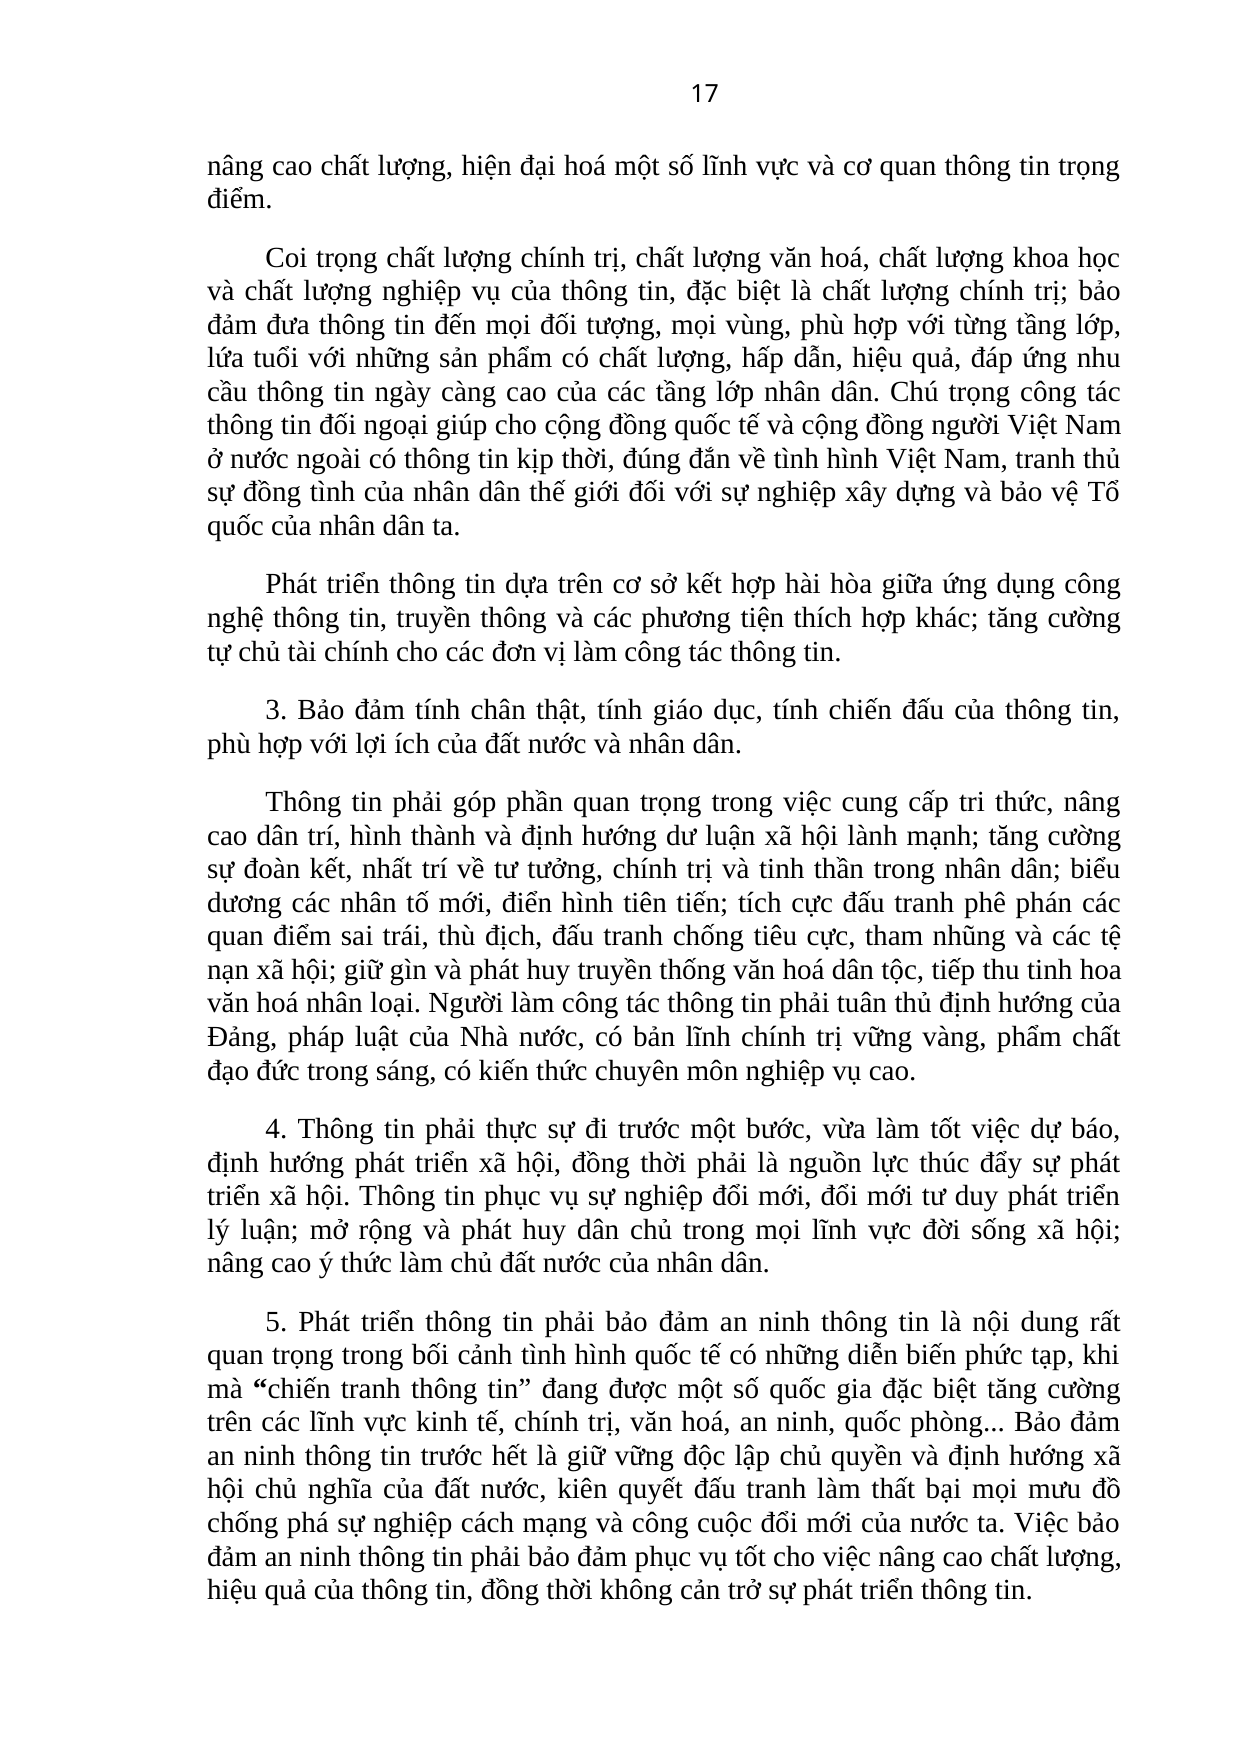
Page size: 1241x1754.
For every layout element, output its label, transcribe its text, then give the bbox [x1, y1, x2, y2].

text 5. Phát triển thông tin phải bảo đảm an ninh thông tin là nội dung rất quan trọng trong bối cảnh tình hình quốc tế có những diễn biến phức tạp, khi mà “chiến tranh thông tin” đang được một số quốc gia đặc biệt tăng cường trên các lĩnh vực kinh tế, chính trị, văn hoá, an ninh, quốc phòng... Bảo đảm an ninh thông tin trước hết là giữ vững độc lập chủ quyền và định hướng xã hội chủ nghĩa của đất nước, kiên quyết đấu tranh làm thất bại mọi mưu đồ chống phá sự nghiệp cách mạng và công cuộc đổi mới của nước ta. Việc bảo đảm an ninh thông tin phải bảo đảm phục vụ tốt cho việc nâng cao chất lượng, hiệu quả của thông tin, đồng thời không cản trở sự phát triển thông tin. [207, 1304, 1122, 1606]
text Phát triển thông tin dựa trên cơ sở kết hợp hài hòa giữa ứng dụng công nghệ thông tin, truyền thông và các phương tiện thích hợp khác; tăng cường tự chủ tài chính cho các đơn vị làm công tác thông tin. [207, 567, 1122, 667]
text nâng cao chất lượng, hiện đại hoá một số lĩnh vực và cơ quan thông tin trọng điểm. [207, 148, 1122, 215]
text Thông tin phải góp phần quan trọng trong việc cung cấp tri thức, nâng cao dân trí, hình thành và định hướng dư luận xã hội lành mạnh; tăng cường sự đoàn kết, nhất trí về tư tưởng, chính trị và tinh thần trong nhân dân; biểu dương các nhân tố mới, điển hình tiên tiến; tích cực đấu tranh phê phán các quan điểm sai trái, thù địch, đấu tranh chống tiêu cực, tham nhũng và các tệ nạn xã hội; giữ gìn và phát huy truyền thống văn hoá dân tộc, tiếp thu tinh hoa văn hoá nhân loại. Người làm công tác thông tin phải tuân thủ định hướng của Đảng, pháp luật của Nhà nước, có bản lĩnh chính trị vững vàng, phẩm chất đạo đức trong sáng, có kiến thức chuyên môn nghiệp vụ cao. [207, 784, 1122, 1086]
text 4. Thông tin phải thực sự đi trước một bước, vừa làm tốt việc dự báo, định hướng phát triển xã hội, đồng thời phải là nguồn lực thúc đẩy sự phát triển xã hội. Thông tin phục vụ sự nghiệp đổi mới, đổi mới tư duy phát triển lý luận; mở rộng và phát huy dân chủ trong mọi lĩnh vực đời sống xã hội; nâng cao ý thức làm chủ đất nước của nhân dân. [207, 1111, 1122, 1279]
text 3. Bảo đảm tính chân thật, tính giáo dục, tính chiến đấu của thông tin, phù hợp với lợi ích của đất nước và nhân dân. [207, 692, 1122, 759]
text Coi trọng chất lượng chính trị, chất lượng văn hoá, chất lượng khoa học và chất lượng nghiệp vụ của thông tin, đặc biệt là chất lượng chính trị; bảo đảm đưa thông tin đến mọi đối tượng, mọi vùng, phù hợp với từng tầng lớp, lứa tuổi với những sản phẩm có chất lượng, hấp dẫn, hiệu quả, đáp ứng nhu cầu thông tin ngày càng cao của các tầng lớp nhân dân. Chú trọng công tác thông tin đối ngoại giúp cho cộng đồng quốc tế và cộng đồng người Việt Nam ở nước ngoài có thông tin kịp thời, đúng đắn về tình hình Việt Nam, tranh thủ sự đồng tình của nhân dân thế giới đối với sự nghiệp xây dựng và bảo vệ Tổ quốc của nhân dân ta. [207, 240, 1122, 542]
